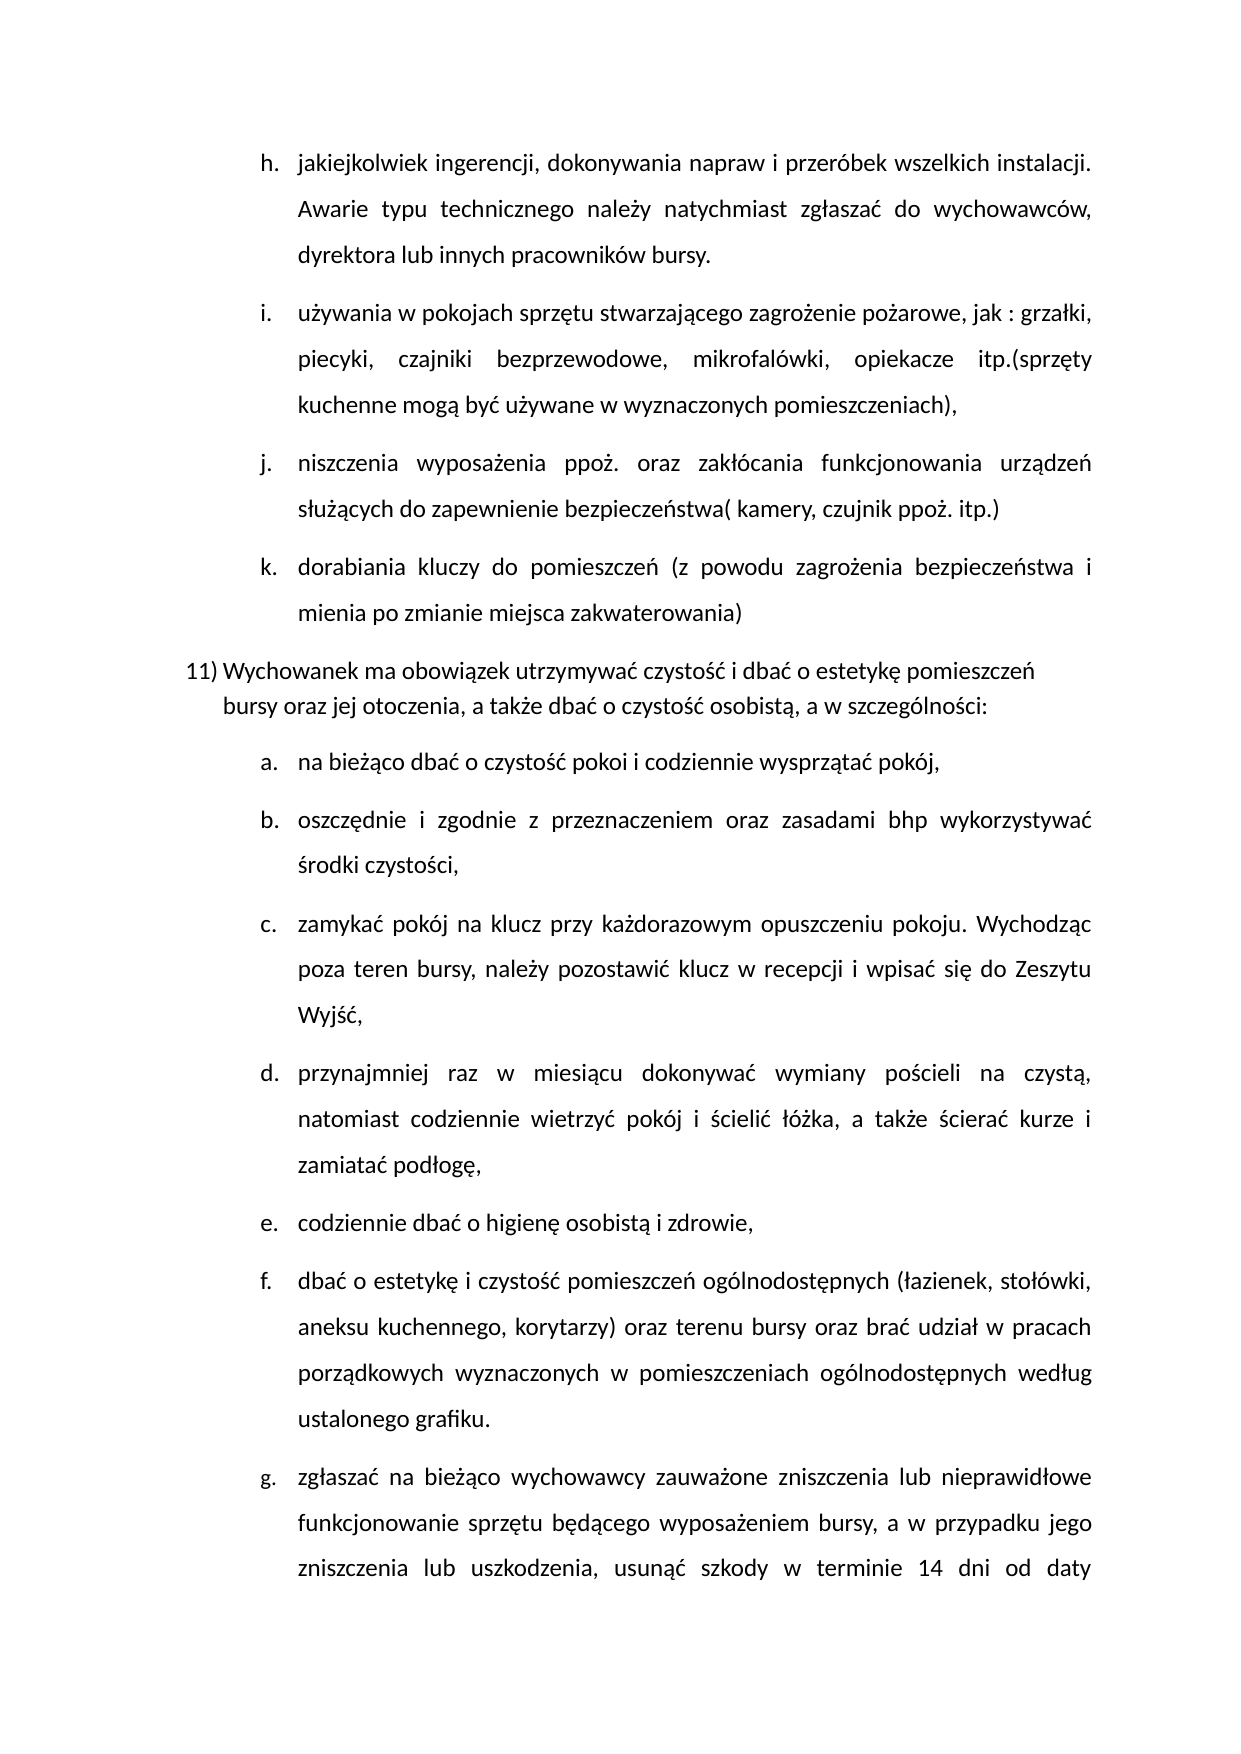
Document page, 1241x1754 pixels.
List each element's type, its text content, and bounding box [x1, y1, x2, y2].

list codziennie dbać o higienę osobistą i zdrowie, [260, 1207, 1093, 1238]
list niszczenia wyposażenia ppoż. oraz zakłócania funkcjonowania urządzeń służących do zapewnienie bezpieczeństwa( kamery, czujnik ppoż. itp.) [260, 447, 1093, 523]
list dbać o estetykę i czystość pomieszczeń ogólnodostępnych (łazienek, stołówki, aneksu kuchennego, korytarzy) oraz terenu bursy oraz brać udział w pracach porządkowych wyznaczonych w pomieszczeniach ogólnodostępnych według ustalonego grafiku. [260, 1266, 1093, 1433]
list przynajmniej raz w miesiącu dokonywać wymiany pościeli na czystą, natomiast codziennie wietrzyć pokój i ścielić łóżka, a także ścierać kurze i zamiatać podłogę, [260, 1058, 1093, 1179]
list dorabiania kluczy do pomieszczeń (z powodu zagrożenia bezpieczeństwa i mienia po zmianie miejsca zakwaterowania) [260, 551, 1093, 627]
list oszczędnie i zgodnie z przeznaczeniem oraz zasadami bhp wykorzystywać środki czystości, [260, 804, 1093, 880]
list używania w pokojach sprzętu stwarzającego zagrożenie pożarowe, jak : grzałki, piecyki, czajniki bezprzewodowe, mikrofalówki, opiekacze itp.(sprzęty kuchenne mogą być używane w wyznaczonych pomieszczeniach), [260, 297, 1093, 419]
list Wychowanek ma obowiązek utrzymywać czystość i dbać o estetykę pomieszczeń bursy oraz jej otoczenia, a także dbać o czystość osobistą, a w szczególności: [185, 655, 1093, 720]
list zgłaszać na bieżąco wychowawcy zauważone zniszczenia lub nieprawidłowe funkcjonowanie sprzętu będącego wyposażeniem bursy, a w przypadku jego zniszczenia lub uszkodzenia, usunąć szkody w terminie 14 dni od daty [260, 1461, 1093, 1583]
list na bieżąco dbać o czystość pokoi i codziennie wysprzątać pokój, [260, 746, 1093, 776]
list jakiejkolwiek ingerencji, dokonywania napraw i przeróbek wszelkich instalacji. Awarie typu technicznego należy natychmiast zgłaszać do wychowawców, dyrektora lub innych pracowników bursy. [260, 148, 1093, 269]
list zamykać pokój na klucz przy każdorazowym opuszczeniu pokoju. Wychodząc poza teren bursy, należy pozostawić klucz w recepcji i wpisać się do Zeszytu Wyjść, [260, 908, 1093, 1030]
